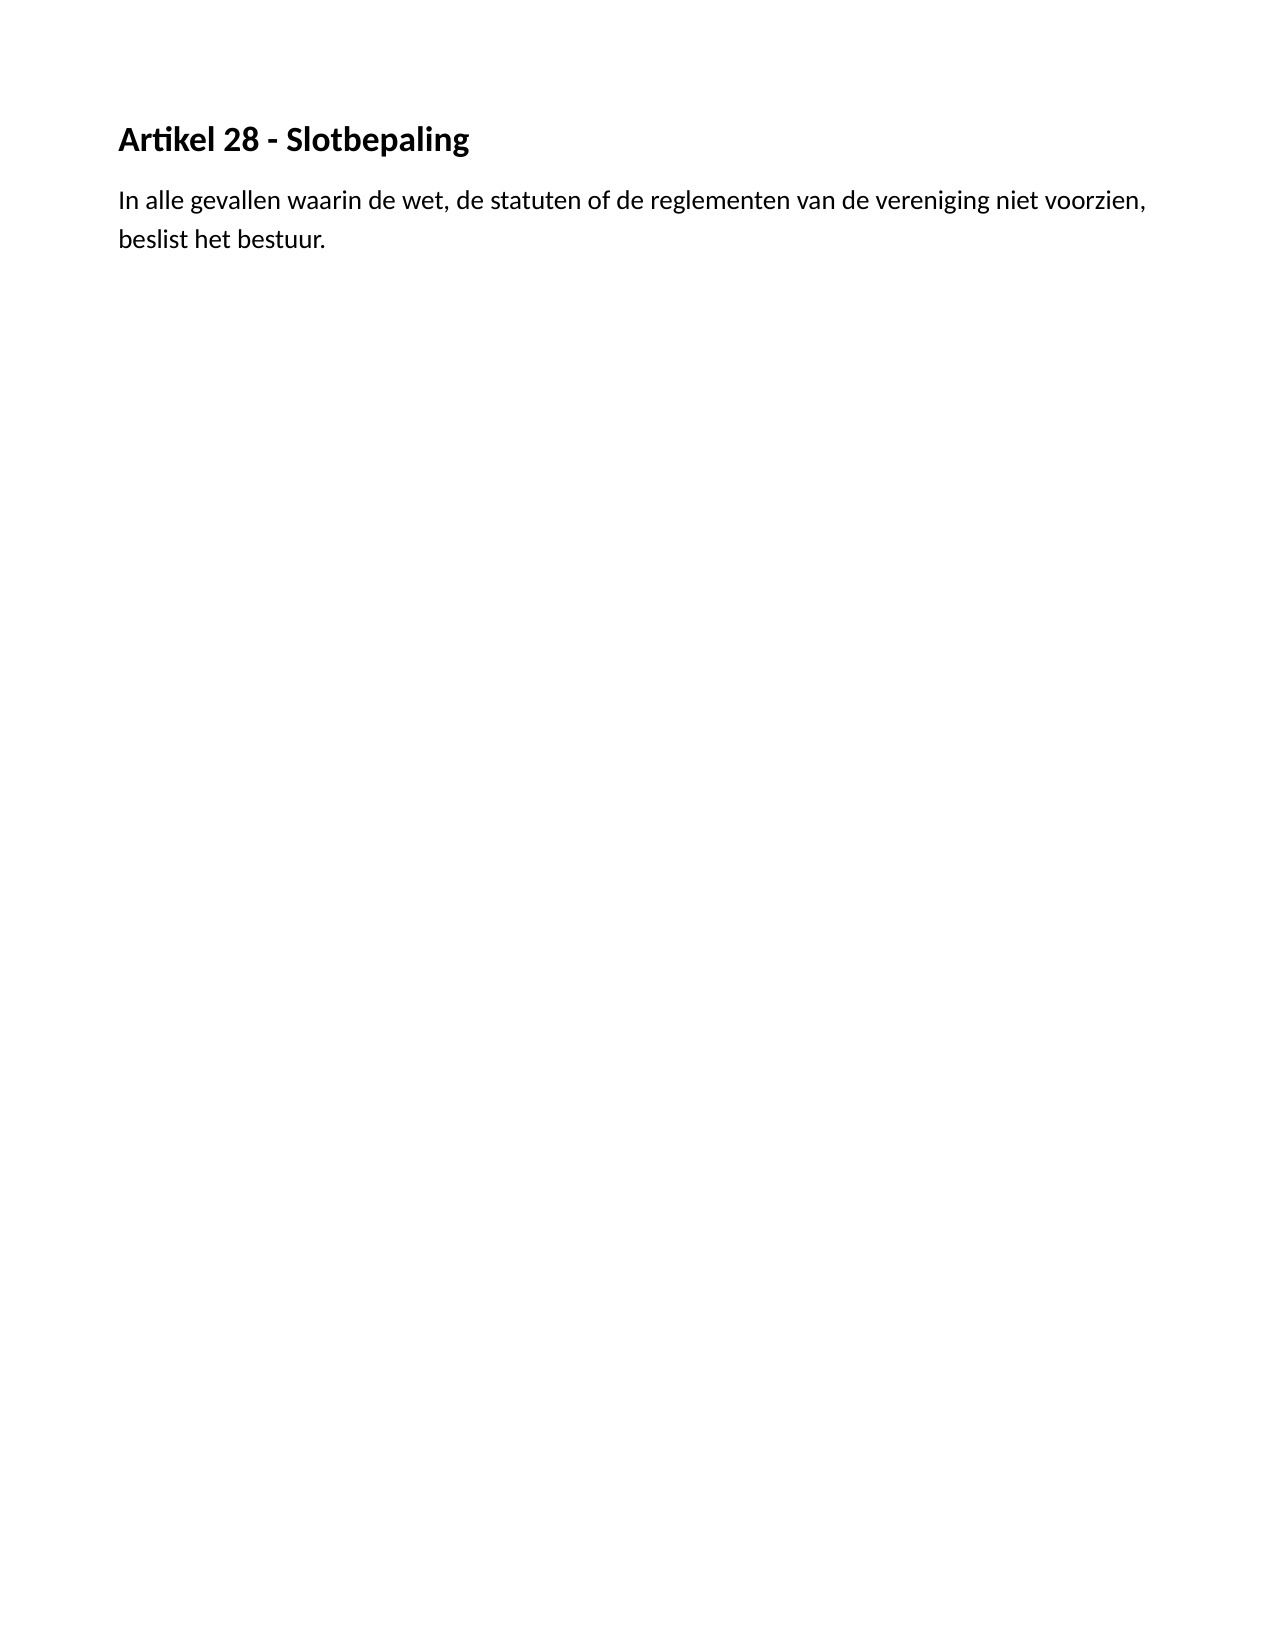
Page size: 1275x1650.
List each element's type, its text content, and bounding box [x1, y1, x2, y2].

subtitle Artikel 28 - Slotbepaling [118, 118, 1157, 159]
text In alle gevallen waarin de wet, de statuten of de reglementen van de vereniging niet voorzien, beslist het bestuur. [118, 183, 1157, 255]
